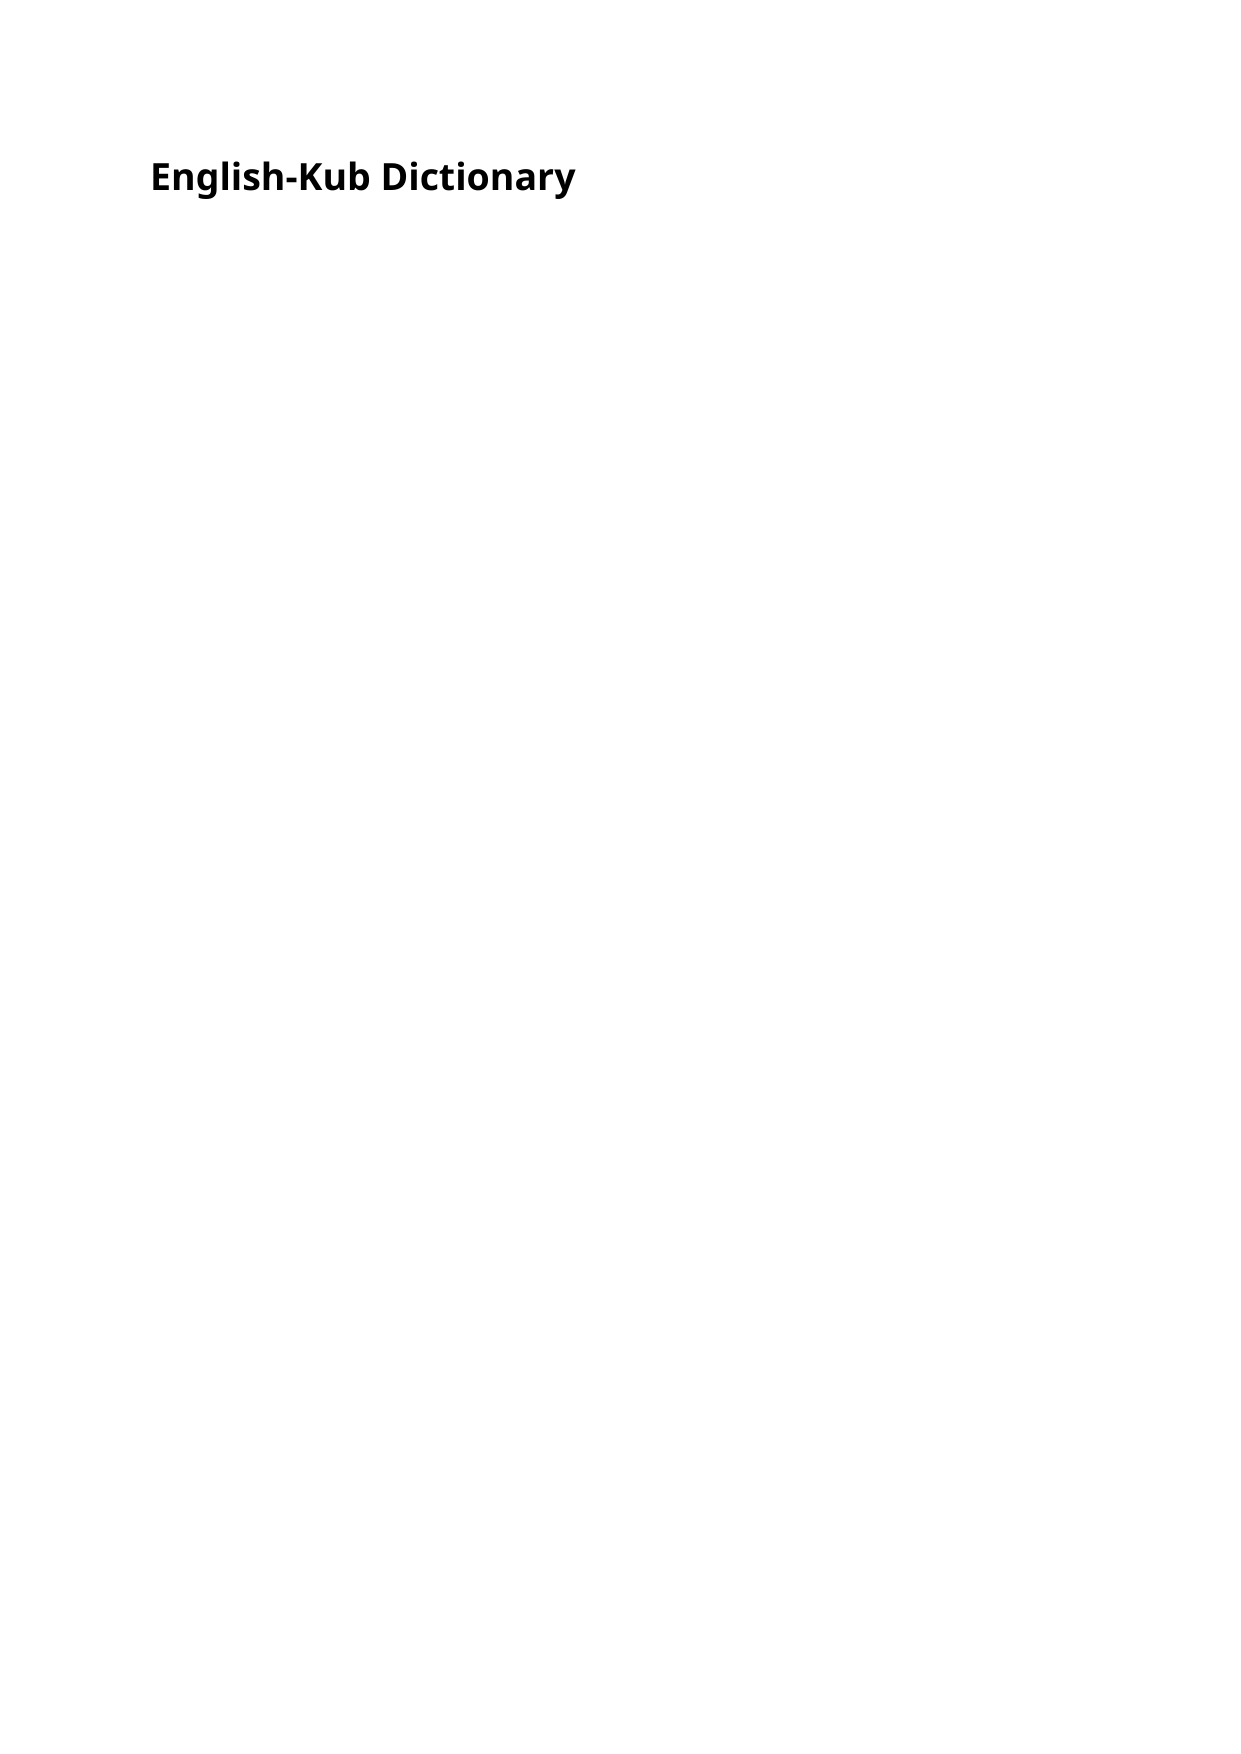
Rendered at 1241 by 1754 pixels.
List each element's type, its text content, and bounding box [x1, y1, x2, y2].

subtitle English-Kub Dictionary [150, 150, 1090, 201]
